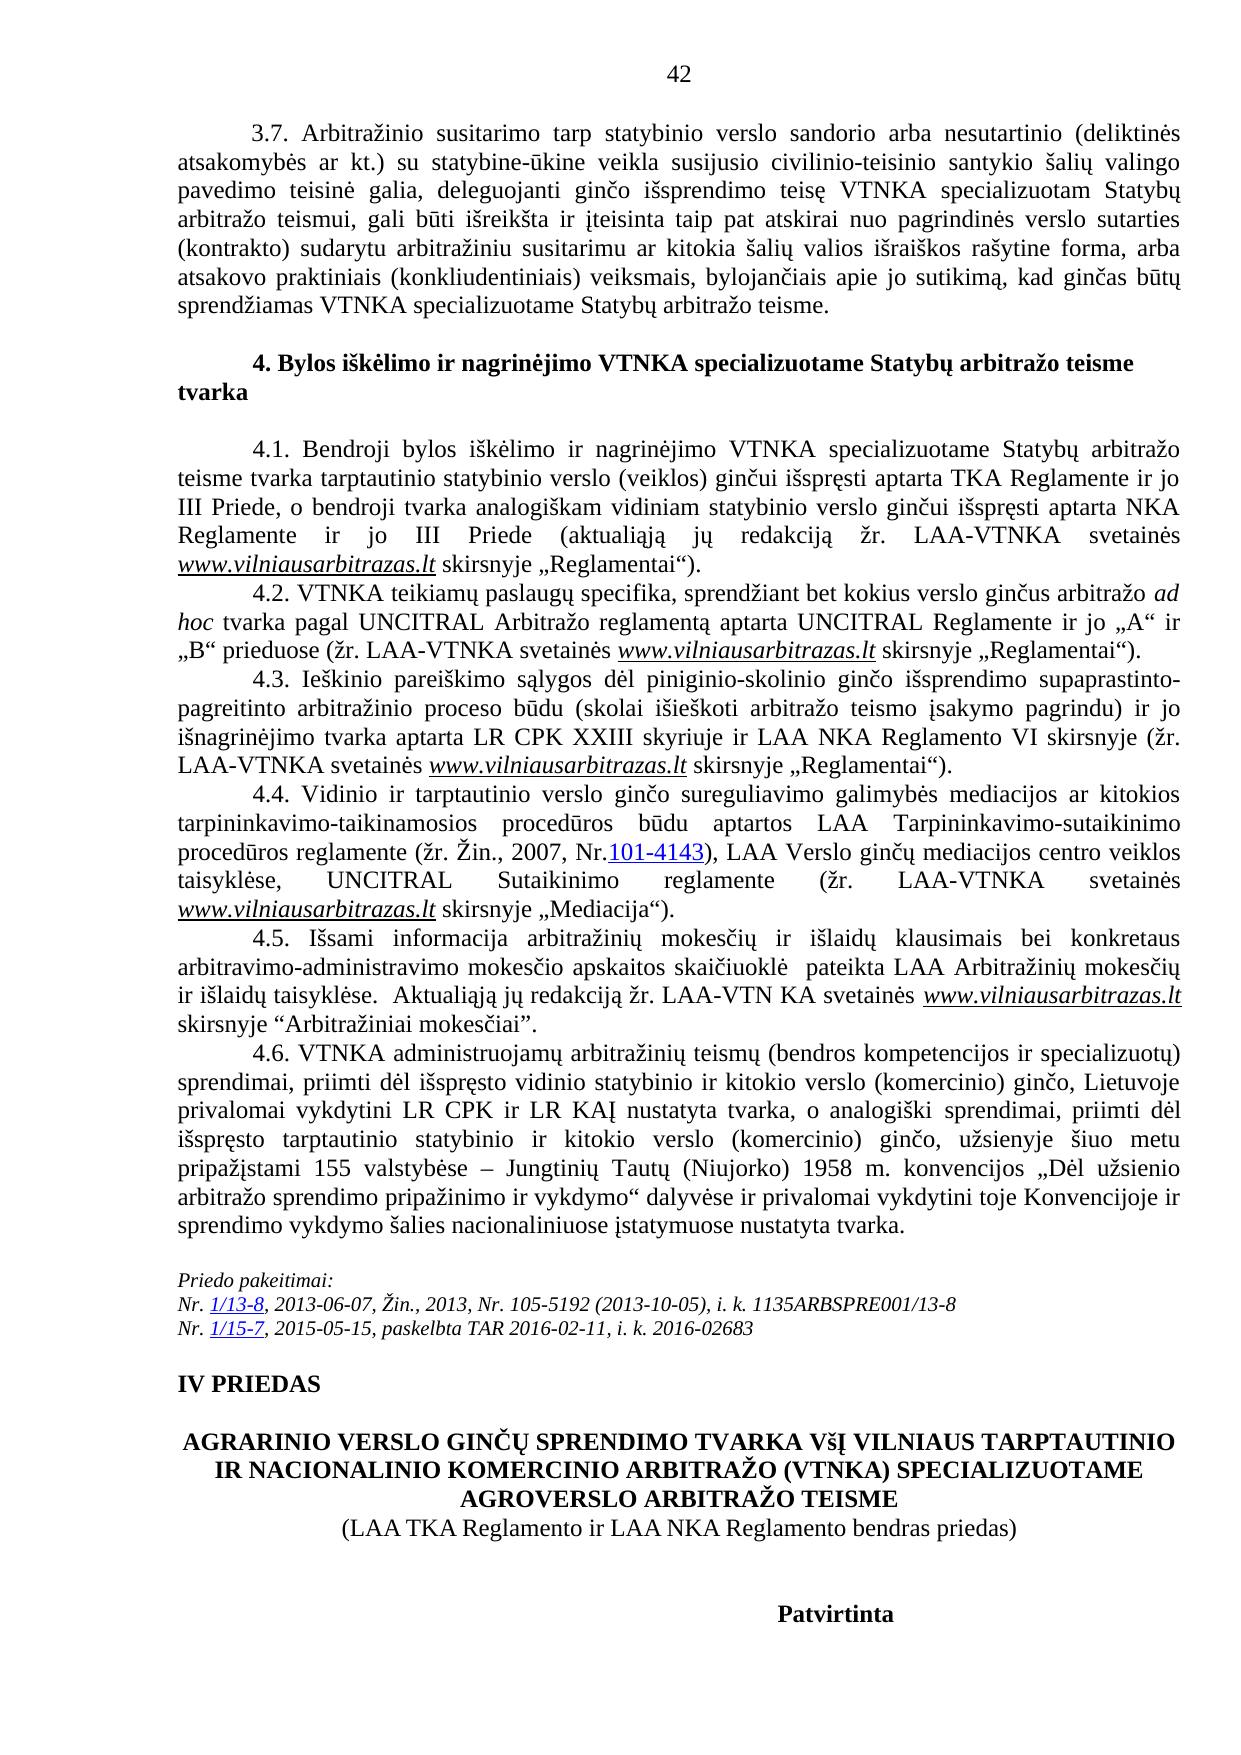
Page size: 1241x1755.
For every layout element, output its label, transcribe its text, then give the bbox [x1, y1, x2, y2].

text 4.1. Bendroji bylos iškėlimo ir nagrinėjimo VTNKA specializuotame Statybų arbitražo teisme tvarka tarptautinio statybinio verslo (veiklos) ginčui išspręsti aptarta TKA Reglamente ir jo III Priede, o bendroji tvarka analogiškam vidiniam statybinio verslo ginčui išspręsti aptarta NKA Reglamente ir jo III Priede (aktualiąją jų redakciją žr. LAA-VTNKA svetainės www.vilniausarbitrazas.lt skirsnyje „Reglamentai“). [177, 434, 1181, 578]
text 4.2. VTNKA teikiamų paslaugų specifika, sprendžiant bet kokius verslo ginčus arbitražo ad hoc tvarka pagal UNCITRAL Arbitražo reglamentą aptarta UNCITRAL Reglamente ir jo „A“ ir „B“ prieduose (žr. LAA-VTNKA svetainės www.vilniausarbitrazas.lt skirsnyje „Reglamentai“). [177, 578, 1181, 664]
text 4.6. VTNKA administruojamų arbitražinių teismų (bendros kompetencijos ir specializuotų) sprendimai, priimti dėl išspręsto vidinio statybinio ir kitokio verslo (komercinio) ginčo, Lietuvoje privalomai vykdytini LR CPK ir LR KAĮ nustatyta tvarka, o analogiški sprendimai, priimti dėl išspręsto tarptautinio statybinio ir kitokio verslo (komercinio) ginčo, užsienyje šiuo metu pripažįstami 155 valstybėse – Jungtinių Tautų (Niujorko) 1958 m. konvencijos „Dėl užsienio arbitražo sprendimo pripažinimo ir vykdymo“ dalyvėse ir privalomai vykdytini toje Konvencijoje ir sprendimo vykdymo šalies nacionaliniuose įstatymuose nustatyta tvarka. [177, 1038, 1181, 1239]
text 4.4. Vidinio ir tarptautinio verslo ginčo sureguliavimo galimybės mediacijos ar kitokios tarpininkavimo-taikinamosios procedūros būdu aptartos LAA Tarpininkavimo-sutaikinimo procedūros reglamente (žr. Žin., 2007, Nr.101-4143), LAA Verslo ginčų mediacijos centro veiklos taisyklėse, UNCITRAL Sutaikinimo reglamente (žr. LAA-VTNKA svetainės www.vilniausarbitrazas.lt skirsnyje „Mediacija“). [177, 779, 1181, 923]
text 4. Bylos iškėlimo ir nagrinėjimo VTNKA specializuotame Statybų arbitražo teisme tvarka [177, 348, 1181, 406]
text (LAA TKA Reglamento ir LAA NKA Reglamento bendras priedas) [177, 1513, 1181, 1542]
text Patvirtinta [702, 1599, 1181, 1628]
text 3.7. Arbitražinio susitarimo tarp statybinio verslo sandorio arba nesutartinio (deliktinės atsakomybės ar kt.) su statybine-ūkine veikla susijusio civilinio-teisinio santykio šalių valingo pavedimo teisinė galia, deleguojanti ginčo išsprendimo teisę VTNKA specializuotam Statybų arbitražo teismui, gali būti išreikšta ir įteisinta taip pat atskirai nuo pagrindinės verslo sutarties (kontrakto) sudarytu arbitražiniu susitarimu ar kitokia šalių valios išraiškos rašytine forma, arba atsakovo praktiniais (konkliudentiniais) veiksmais, bylojančiais apie jo sutikimą, kad ginčas būtų sprendžiamas VTNKA specializuotame Statybų arbitražo teisme. [177, 118, 1181, 319]
text Nr. 1/15-7, 2015-05-15, paskelbta TAR 2016-02-11, i. k. 2016-02683 [177, 1316, 1181, 1340]
text Nr. 1/13-8, 2013-06-07, Žin., 2013, Nr. 105-5192 (2013-10-05), i. k. 1135ARBSPRE001/13-8 [177, 1292, 1181, 1316]
text 4.3. Ieškinio pareiškimo sąlygos dėl piniginio-skolinio ginčo išsprendimo supaprastinto-pagreitinto arbitražinio proceso būdu (skolai išieškoti arbitražo teismo įsakymo pagrindu) ir jo išnagrinėjimo tvarka aptarta LR CPK XXIII skyriuje ir LAA NKA Reglamento VI skirsnyje (žr. LAA-VTNKA svetainės www.vilniausarbitrazas.lt skirsnyje „Reglamentai“). [177, 664, 1181, 779]
text IV PRIEDAS [177, 1369, 1181, 1398]
text 4.5. Išsami informacija arbitražinių mokesčių ir išlaidų klausimais bei konkretaus arbitravimo-administravimo mokesčio apskaitos skaičiuoklė pateikta LAA Arbitražinių mokesčių ir išlaidų taisyklėse. Aktualiąją jų redakciją žr. LAA-VTN KA svetainės www.vilniausarbitrazas.lt skirsnyje “Arbitražiniai mokesčiai”. [177, 923, 1181, 1038]
text Priedo pakeitimai: [177, 1268, 1181, 1292]
text AGRARINIO VERSLO GINČŲ SPRENDIMO TVARKA VšĮ VILNIAUS TARPTAUTINIO IR NACIONALINIO KOMERCINIO ARBITRAŽO (VTNKA) SPECIALIZUOTAME AGROVERSLO ARBITRAŽO TEISME [177, 1427, 1181, 1513]
